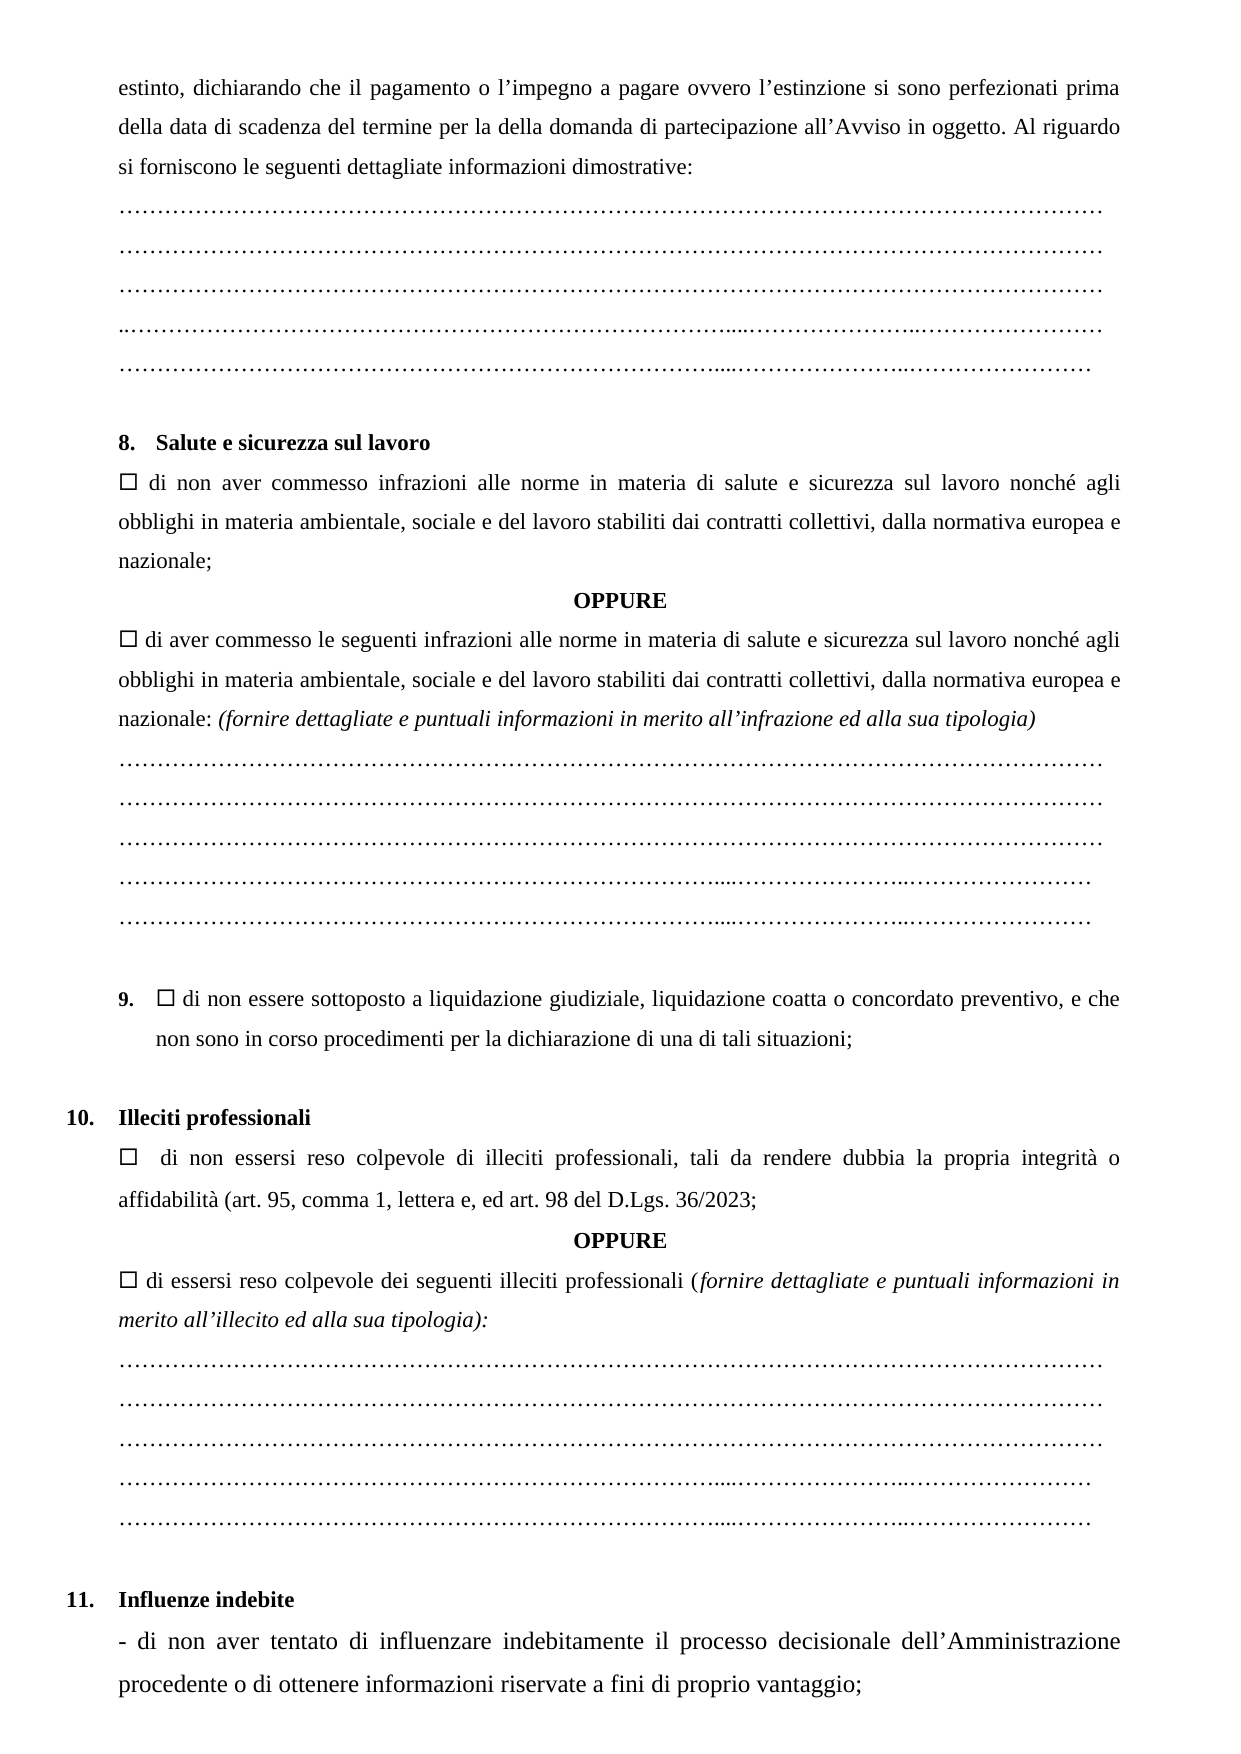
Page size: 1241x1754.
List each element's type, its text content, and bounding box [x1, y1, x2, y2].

list  di non essere sottoposto a liquidazione giudiziale, liquidazione coatta o concordato preventivo, e che non sono in corso procedimenti per la dichiarazione di una di tali situazioni; [118, 986, 1122, 1051]
text OPPURE [118, 587, 1122, 613]
text ……………………………………………………………………....…………………..…………………… [118, 903, 1122, 929]
list Influenze indebite [66, 1586, 1122, 1613]
text ……………………………………………………………………....…………………..…………………… [118, 1464, 1122, 1491]
text ……………………………………………………………………....…………………..…………………… [118, 1504, 1122, 1530]
list Illeciti professionali [66, 1104, 1122, 1130]
text  di non aver commesso infrazioni alle norme in materia di salute e sicurezza sul lavoro nonché agli obblighi in materia ambientale, sociale e del lavoro stabiliti dai contratti collettivi, dalla normativa europea e nazionale; [118, 469, 1122, 574]
text ……………………………………………………………………………………………………………………………………………………………………………………………………………………………………………………………………………………………………………………………………………………… [118, 1346, 1107, 1451]
text ……………………………………………………………………....…………………..…………………… [118, 350, 1122, 377]
text  di essersi reso colpevole dei seguenti illeciti professionali (fornire dettagliate e puntuali informazioni in merito all’illecito ed alla sua tipologia): [118, 1267, 1122, 1333]
text ………………………………………………………………………………………………………………………………………………………………………………………………………………………………………………………………………………………………………………………………………………………..……………………………………………………………………....…………………..…………………… [118, 192, 1107, 337]
text  di aver commesso le seguenti infrazioni alle norme in materia di salute e sicurezza sul lavoro nonché agli obblighi in materia ambientale, sociale e del lavoro stabiliti dai contratti collettivi, dalla normativa europea e nazionale: (fornire dettagliate e puntuali informazioni in merito all’infrazione ed alla sua tipologia) [118, 627, 1122, 732]
text OPPURE [118, 1227, 1122, 1254]
text - di non aver tentato di influenzare indebitamente il processo decisionale dell’Amministrazione procedente o di ottenere informazioni riservate a fini di proprio vantaggio; [118, 1626, 1122, 1698]
text ……………………………………………………………………………………………………………………………………………………………………………………………………………………………………………………………………………………………………………………………………………………………………………………………………………………………....…………………..…………………… [118, 745, 1107, 890]
text  di non essersi reso colpevole di illeciti professionali, tali da rendere dubbia la propria integrità o affidabilità (art. 95, comma 1, lettera e, ed art. 98 del D.Lgs. 36/2023; [118, 1143, 1122, 1213]
list Salute e sicurezza sul lavoro [118, 429, 1122, 456]
text estinto, dichiarando che il pagamento o l’impegno a pagare ovvero l’estinzione si sono perfezionati prima della data di scadenza del termine per la della domanda di partecipazione all’Avviso in oggetto. Al riguardo si forniscono le seguenti dettagliate informazioni dimostrative: [118, 74, 1122, 179]
